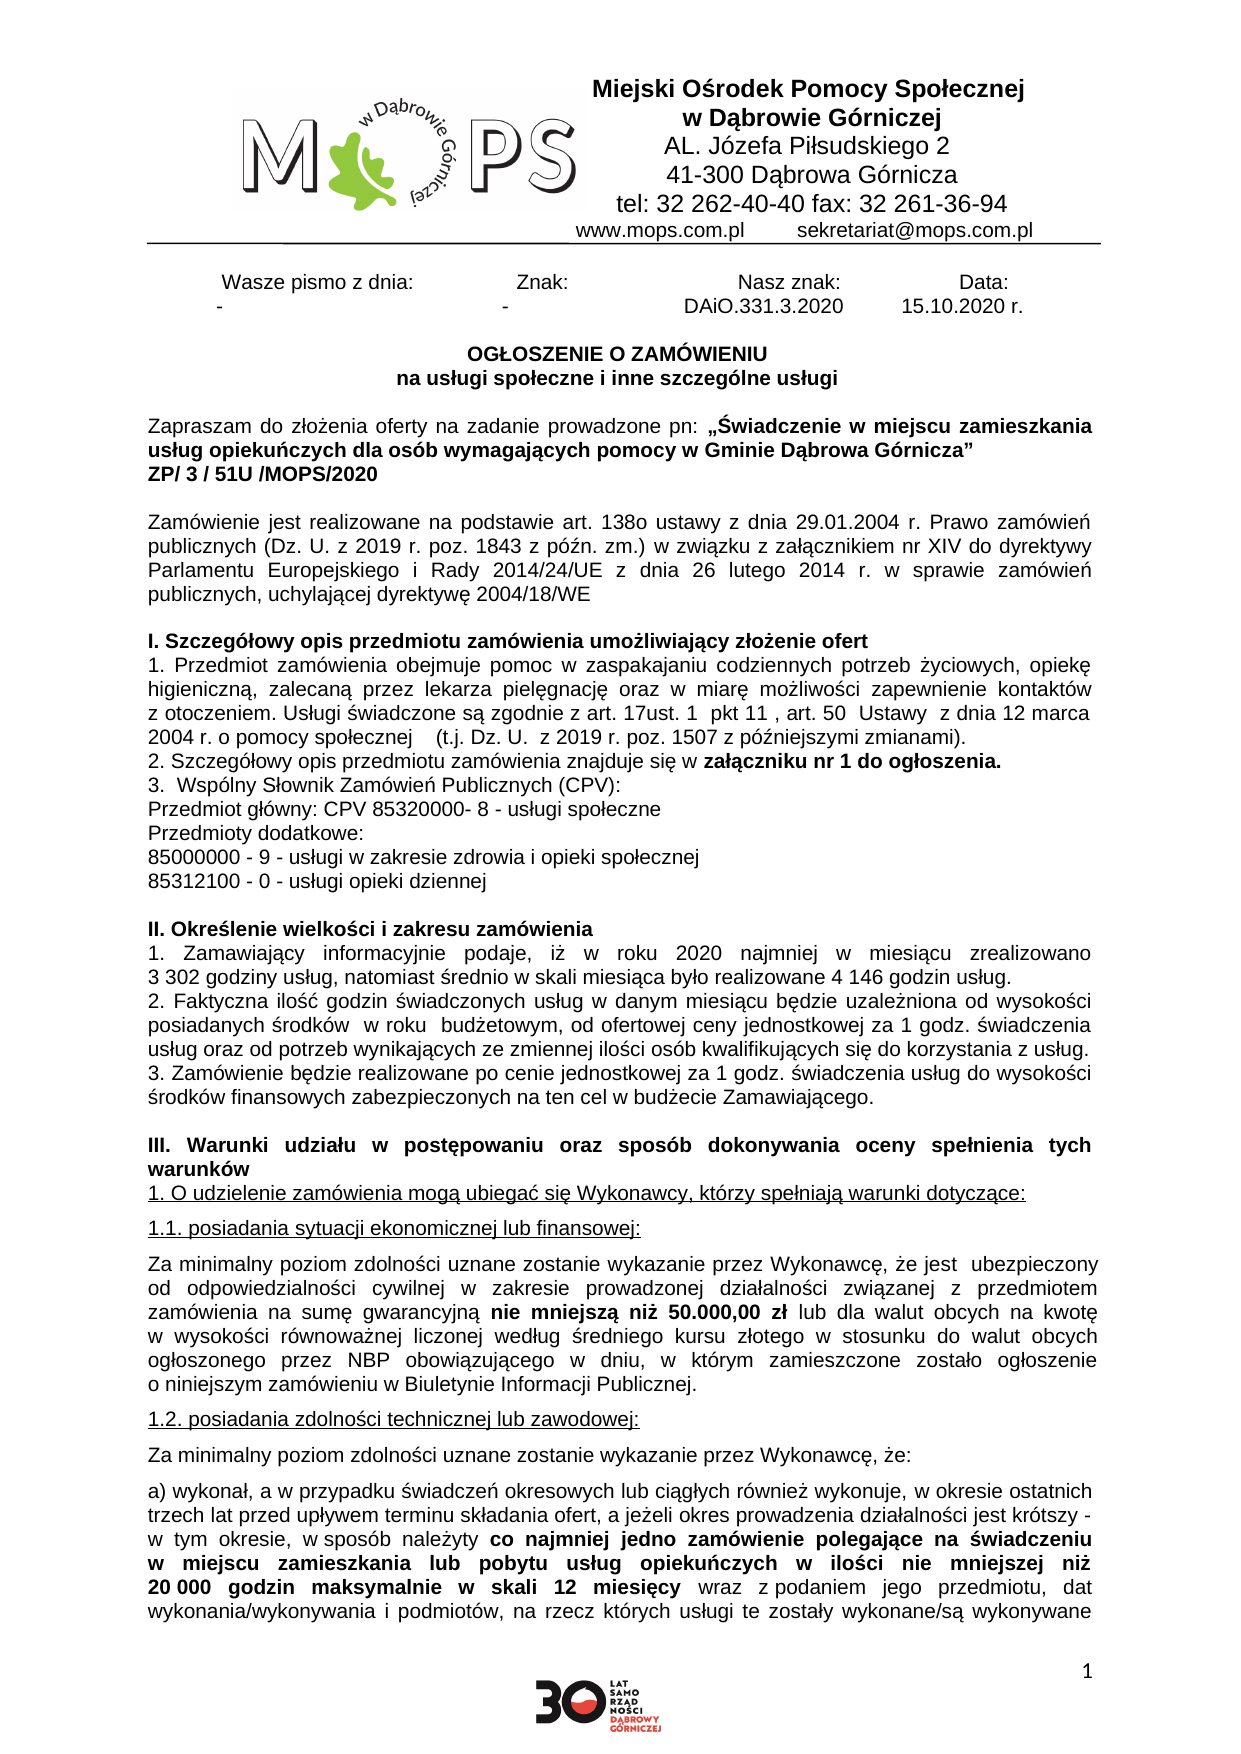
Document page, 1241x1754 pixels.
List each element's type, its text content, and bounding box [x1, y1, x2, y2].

text 1.1. posiadania sytuacji ekonomicznej lub finansowej: [148, 1216, 1098, 1240]
text Za minimalny poziom zdolności uznane zostanie wykazanie przez Wykonawcę, że jest ubezpieczony od odpowiedzialności cywilnej w zakresie prowadzonej działalności związanej z przedmiotem zamówienia na sumę gwarancyjną nie mniejszą niż 50.000,00 zł lub dla walut obcych na kwotę w wysokości równoważnej liczonej według średniego kursu złotego w stosunku do walut obcych ogłoszonego przez NBP obowiązującego w dniu, w którym zamieszczone zostało ogłoszenie o niniejszym zamówieniu w Biuletynie Informacji Publicznej. [148, 1252, 1098, 1396]
text 2. Faktyczna ilość godzin świadczonych usług w danym miesiącu będzie uzależniona od wysokości posiadanych środków w roku budżetowym, od ofertowej ceny jednostkowej za 1 godz. świadczenia usług oraz od potrzeb wynikających ze zmiennej ilości osób kwalifikujących się do korzystania z usług. [148, 989, 1093, 1061]
text ZP/ 3 / 51U /MOPS/2020 [148, 462, 1093, 486]
text - - DAiO.331.3.2020 15.10.2020 r. [148, 293, 1093, 317]
text 1. Przedmiot zamówienia obejmuje pomoc w zaspakajaniu codziennych potrzeb życiowych, opiekę higieniczną, zalecaną przez lekarza pielęgnację oraz w miarę możliwości zapewnienie kontaktów z otoczeniem. Usługi świadczone są zgodnie z art. 17ust. 1 pkt 11 , art. 50 Ustawy z dnia 12 marca 2004 r. o pomocy społecznej (t.j. Dz. U. z 2019 r. poz. 1507 z późniejszymi zmianami). [148, 653, 1093, 749]
text 85312100 - 0 - usługi opieki dziennej [148, 869, 1093, 893]
text III. Warunki udziału w postępowaniu oraz sposób dokonywania oceny spełnienia tych warunków [148, 1132, 1093, 1180]
text 1.2. posiadania zdolności technicznej lub zawodowej: [148, 1407, 1093, 1431]
picture [527, 1658, 669, 1754]
subtitle na usługi społeczne i inne szczególne usługi [148, 366, 1093, 390]
text 3. Zamówienie będzie realizowane po cenie jednostkowej za 1 godz. świadczenia usług do wysokości środków finansowych zabezpieczonych na ten cel w budżecie Zamawiającego. [148, 1061, 1093, 1108]
text Przedmioty dodatkowe: [148, 821, 1093, 845]
text 3. Wspólny Słownik Zamówień Publicznych (CPV): [148, 773, 1093, 797]
text Przedmiot główny: CPV 85320000- 8 - usługi społeczne [148, 797, 1093, 821]
text a) wykonał, a w przypadku świadczeń okresowych lub ciągłych również wykonuje, w okresie ostatnich trzech lat przed upływem terminu składania ofert, a jeżeli okres prowadzenia działalności jest krótszy - w tym okresie, w sposób należyty co najmniej jedno zamówienie polegające na świadczeniu w miejscu zamieszkania lub pobytu usług opiekuńczych w ilości nie mniejszej niż 20 000 godzin maksymalnie w skali 12 miesięcy wraz z podaniem jego przedmiotu, dat wykonania/wykonywania i podmiotów, na rzecz których usługi te zostały wykonane/są wykonywane [148, 1479, 1093, 1622]
subtitle OGŁOSZENIE O ZAMÓWIENIU [148, 342, 1093, 366]
text II. Określenie wielkości i zakresu zamówienia [148, 917, 1093, 941]
picture [231, 88, 586, 212]
text 1. Zamawiający informacyjnie podaje, iż w roku 2020 najmniej w miesiącu zrealizowano 3 302 godziny usług, natomiast średnio w skali miesiąca było realizowane 4 146 godzin usług. [148, 941, 1093, 989]
text Zapraszam do złożenia oferty na zadanie prowadzone pn: „Świadczenie w miejscu zamieszkania usług opiekuńczych dla osób wymagających pomocy w Gminie Dąbrowa Górnicza” [148, 414, 1093, 462]
text 1. O udzielenie zamówienia mogą ubiegać się Wykonawcy, którzy spełniają warunki dotyczące: [148, 1180, 1093, 1204]
text I. Szczegółowy opis przedmiotu zamówienia umożliwiający złożenie ofert [148, 629, 1093, 653]
text 85000000 - 9 - usługi w zakresie zdrowia i opieki społecznej [148, 845, 1093, 869]
text Za minimalny poziom zdolności uznane zostanie wykazanie przez Wykonawcę, że: [148, 1443, 1093, 1467]
text 2. Szczegółowy opis przedmiotu zamówienia znajduje się w załączniku nr 1 do ogłoszenia. [148, 749, 1093, 773]
text Zamówienie jest realizowane na podstawie art. 138o ustawy z dnia 29.01.2004 r. Prawo zamówień publicznych (Dz. U. z 2019 r. poz. 1843 z późn. zm.) w związku z załącznikiem nr XIV do dyrektywy Parlamentu Europejskiego i Rady 2014/24/UE z dnia 26 lutego 2014 r. w sprawie zamówień publicznych, uchylającej dyrektywę 2004/18/WE [148, 509, 1093, 605]
